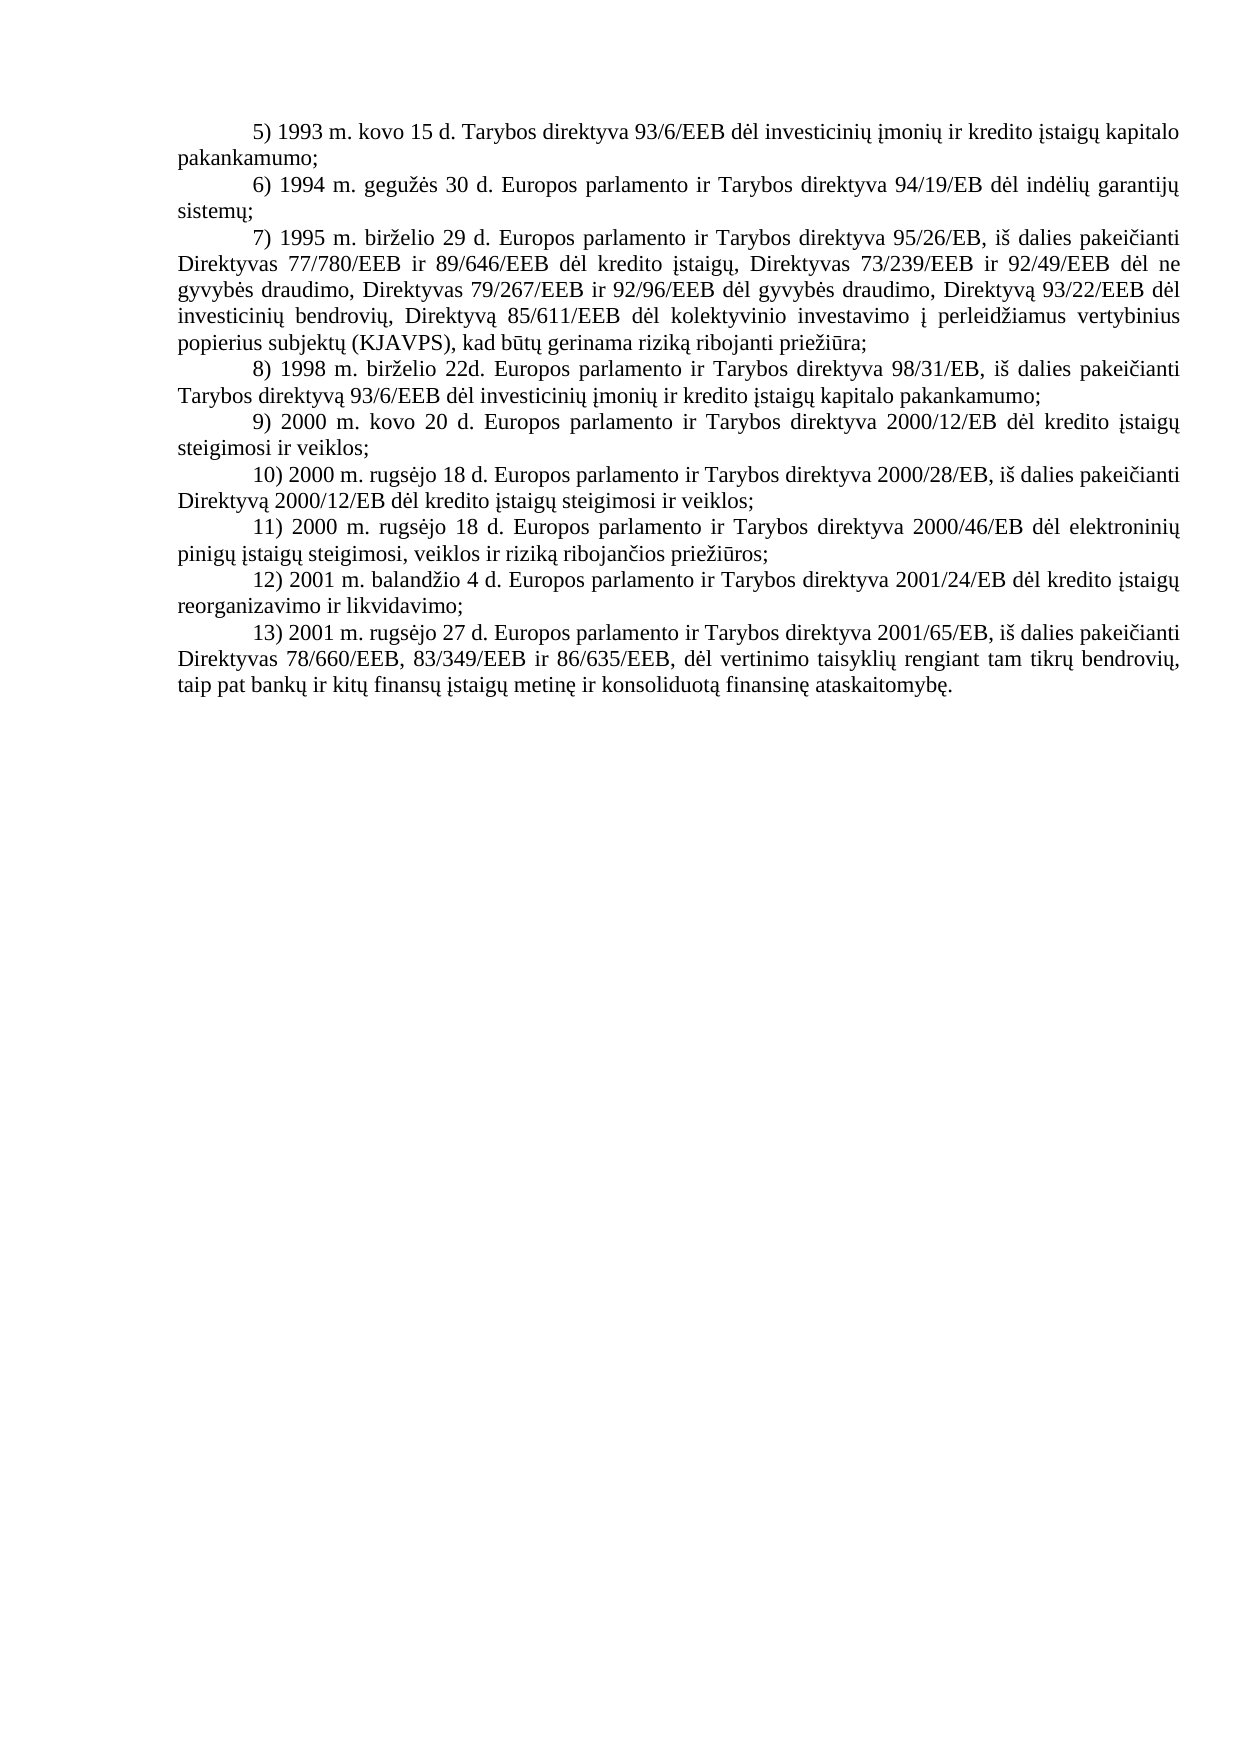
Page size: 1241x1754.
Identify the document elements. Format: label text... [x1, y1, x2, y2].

text 11) 2000 m. rugsėjo 18 d. Europos parlamento ir Tarybos direktyva 2000/46/EB dėl elektroninių pinigų įstaigų steigimosi, veiklos ir riziką ribojančios priežiūros; [177, 513, 1181, 566]
text 6) 1994 m. gegužės 30 d. Europos parlamento ir Tarybos direktyva 94/19/EB dėl indėlių garantijų sistemų; [177, 171, 1181, 223]
text 5) 1993 m. kovo 15 d. Tarybos direktyva 93/6/EEB dėl investicinių įmonių ir kredito įstaigų kapitalo pakankamumo; [177, 118, 1181, 171]
text 8) 1998 m. birželio 22d. Europos parlamento ir Tarybos direktyva 98/31/EB, iš dalies pakeičianti Tarybos direktyvą 93/6/EEB dėl investicinių įmonių ir kredito įstaigų kapitalo pakankamumo; [177, 355, 1181, 408]
text 9) 2000 m. kovo 20 d. Europos parlamento ir Tarybos direktyva 2000/12/EB dėl kredito įstaigų steigimosi ir veiklos; [177, 408, 1181, 461]
text 13) 2001 m. rugsėjo 27 d. Europos parlamento ir Tarybos direktyva 2001/65/EB, iš dalies pakeičianti Direktyvas 78/660/EEB, 83/349/EEB ir 86/635/EEB, dėl vertinimo taisyklių rengiant tam tikrų bendrovių, taip pat bankų ir kitų finansų įstaigų metinę ir konsoliduotą finansinę ataskaitomybę. [177, 619, 1181, 698]
text 12) 2001 m. balandžio 4 d. Europos parlamento ir Tarybos direktyva 2001/24/EB dėl kredito įstaigų reorganizavimo ir likvidavimo; [177, 566, 1181, 619]
text 10) 2000 m. rugsėjo 18 d. Europos parlamento ir Tarybos direktyva 2000/28/EB, iš dalies pakeičianti Direktyvą 2000/12/EB dėl kredito įstaigų steigimosi ir veiklos; [177, 461, 1181, 513]
text 7) 1995 m. birželio 29 d. Europos parlamento ir Tarybos direktyva 95/26/EB, iš dalies pakeičianti Direktyvas 77/780/EEB ir 89/646/EEB dėl kredito įstaigų, Direktyvas 73/239/EEB ir 92/49/EEB dėl ne gyvybės draudimo, Direktyvas 79/267/EEB ir 92/96/EEB dėl gyvybės draudimo, Direktyvą 93/22/EEB dėl investicinių bendrovių, Direktyvą 85/611/EEB dėl kolektyvinio investavimo į perleidžiamus vertybinius popierius subjektų (KJAVPS), kad būtų gerinama riziką ribojanti priežiūra; [177, 223, 1181, 355]
